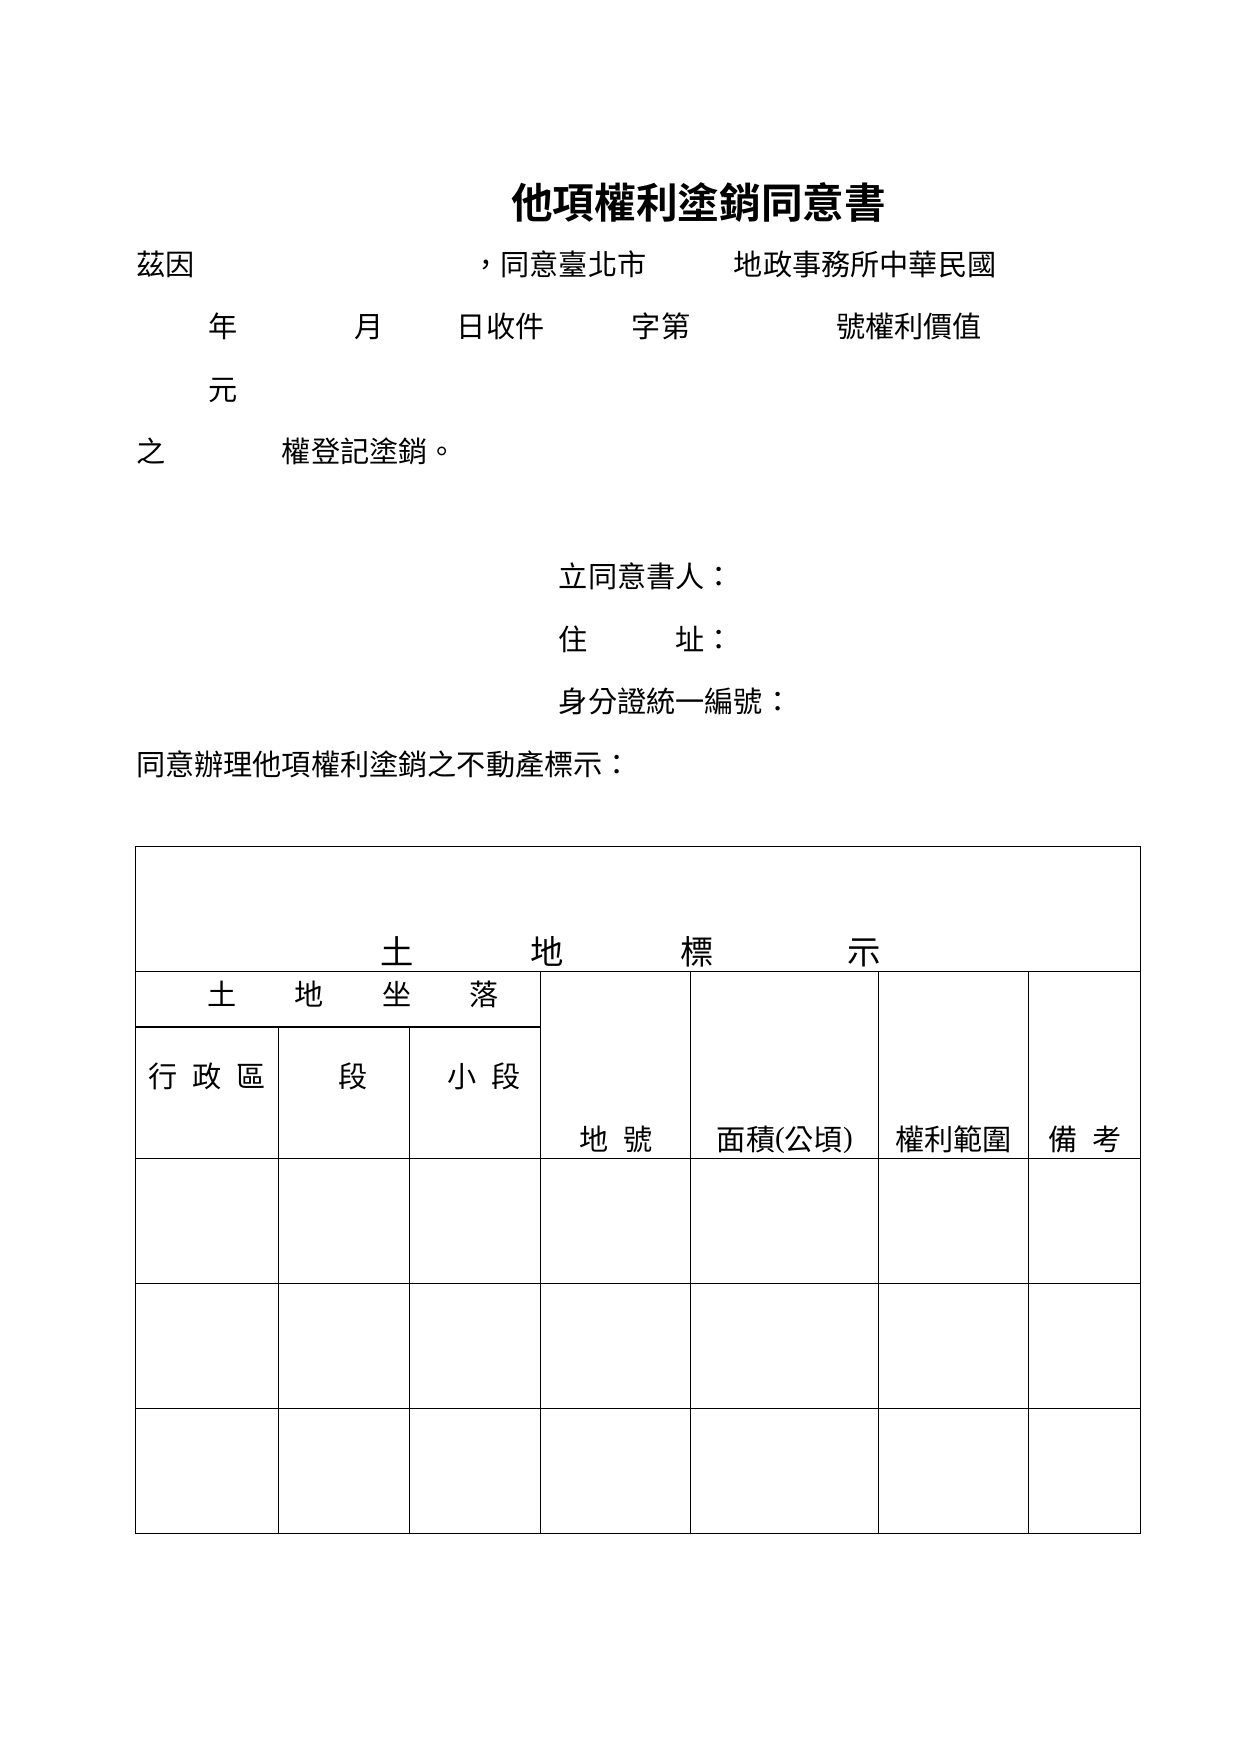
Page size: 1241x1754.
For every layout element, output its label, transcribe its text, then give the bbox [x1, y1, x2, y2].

text 他項權利塗銷同意書 [136, 158, 1104, 221]
table_cell [1029, 1284, 1140, 1408]
table_cell [879, 1284, 1028, 1408]
table_cell 面積(公頃) [691, 972, 878, 1158]
table_cell [136, 1409, 278, 1533]
table_cell [136, 1284, 278, 1408]
table_header 土 地 標 示 [136, 847, 1140, 971]
table_cell 行 政 區 [136, 1028, 278, 1158]
text 立同意書人： [136, 533, 1104, 596]
table_cell [691, 1284, 878, 1408]
table_cell 地 號 [541, 972, 690, 1158]
table_cell [541, 1159, 690, 1283]
table_cell [541, 1284, 690, 1408]
table_cell [279, 1409, 409, 1533]
table_cell [1029, 1409, 1140, 1533]
table_cell [1029, 1159, 1140, 1283]
text 同意辦理他項權利塗銷之不動產標示： [136, 721, 1104, 783]
table_cell [410, 1159, 540, 1283]
table_cell [879, 1409, 1028, 1533]
table_cell [279, 1284, 409, 1408]
table_cell 備 考 [1029, 972, 1140, 1158]
text 身分證統一編號： [136, 658, 1104, 721]
table_cell [410, 1409, 540, 1533]
table_cell [691, 1409, 878, 1533]
table_cell [879, 1159, 1028, 1283]
table_cell [691, 1159, 878, 1283]
table_cell [410, 1284, 540, 1408]
text 住 址： [136, 596, 1104, 658]
text 之 權登記塗銷。 [136, 408, 1104, 471]
text 茲因 ，同意臺北市 地政事務所中華民國 年 月 日收件 字第 號權利價值 元 [136, 221, 1104, 408]
table_cell 小 段 [410, 1028, 540, 1158]
table_cell 土 地 坐 落 [136, 972, 540, 1026]
table_cell 權利範圍 [879, 972, 1028, 1158]
table_cell [136, 1159, 278, 1283]
table_cell 段 [279, 1028, 409, 1158]
table_cell [279, 1159, 409, 1283]
table_cell [541, 1409, 690, 1533]
